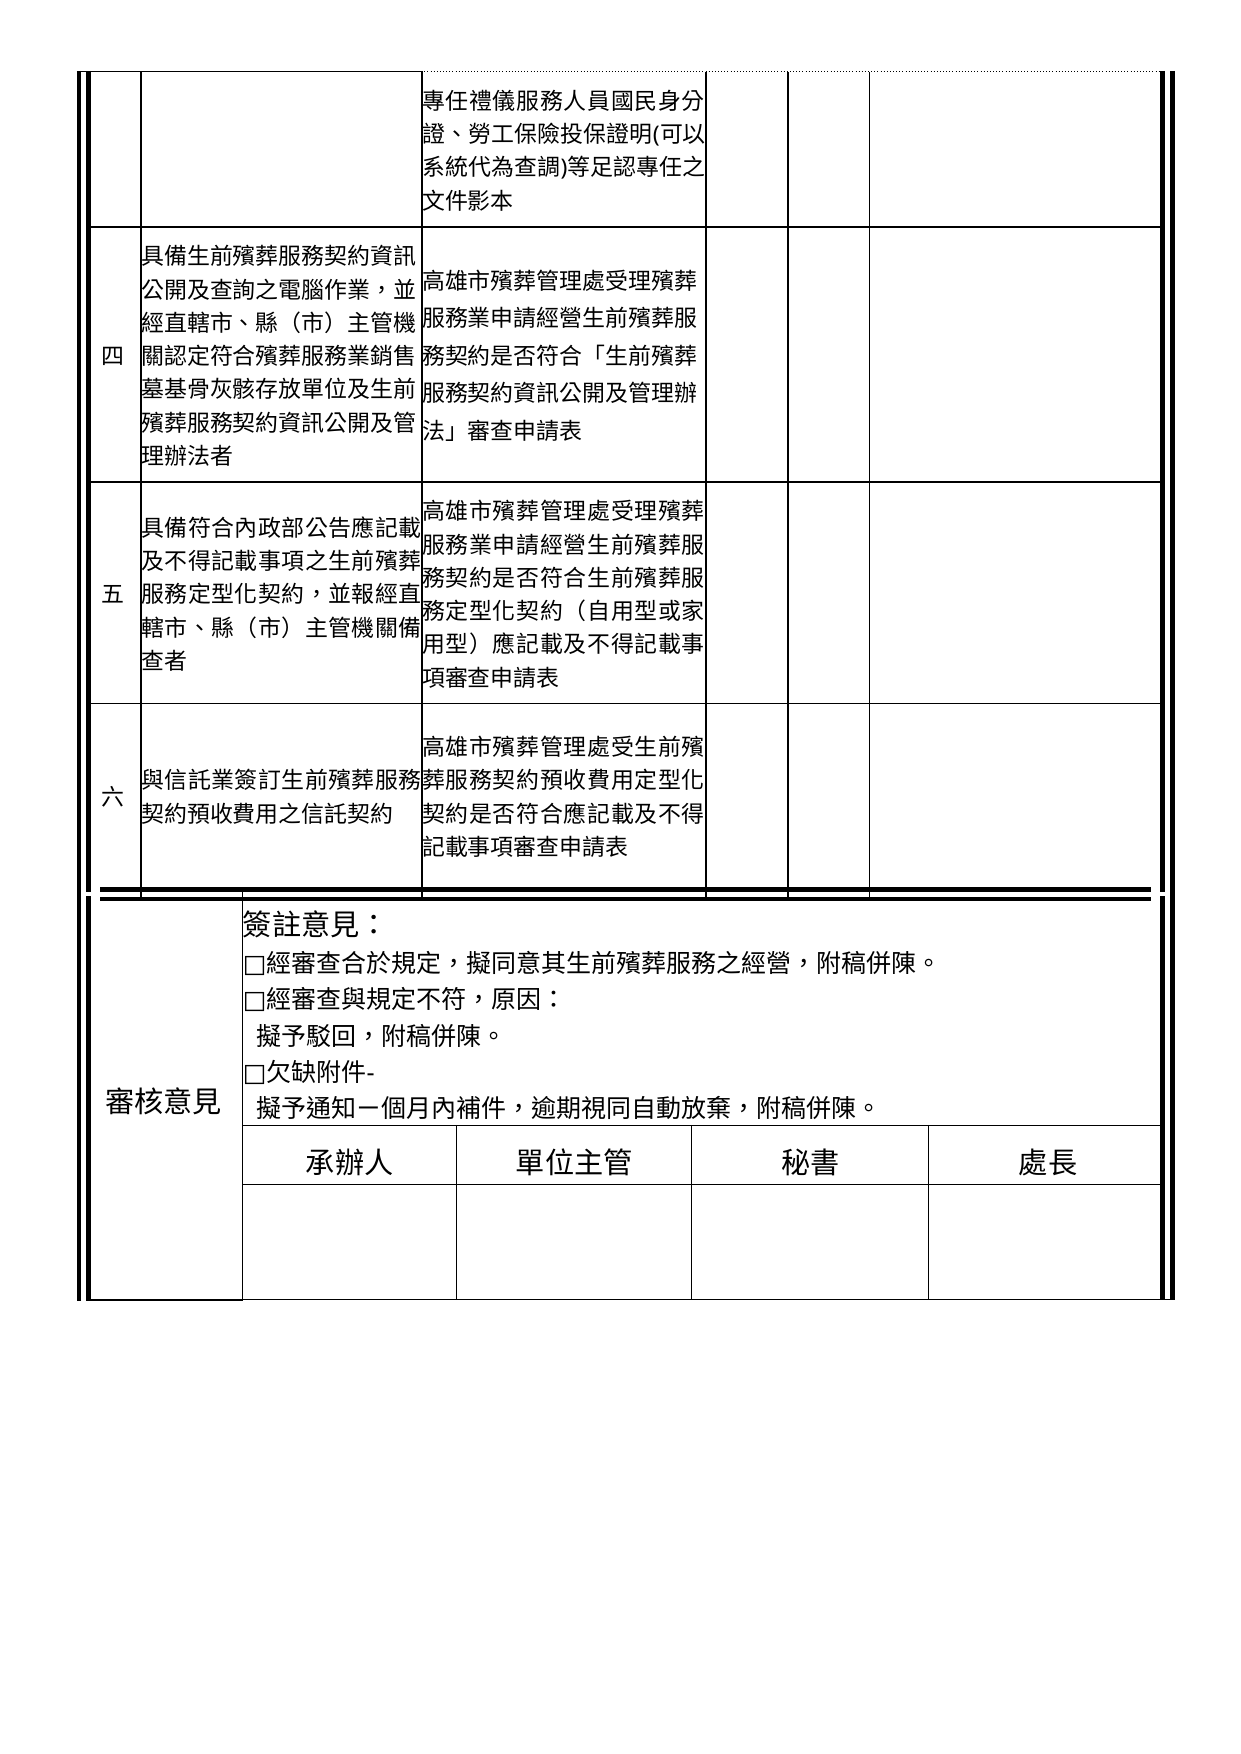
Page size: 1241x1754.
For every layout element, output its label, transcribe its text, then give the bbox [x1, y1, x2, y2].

table_cell 高雄市殯葬管理處受理殯葬服務業申請經營生前殯葬服務契約是否符合「生前殯葬服務契約資訊公開及管理辦法」審查申請表 [423, 228, 705, 481]
table_cell 六 [91, 704, 140, 887]
table_cell 具備生前殯葬服務契約資訊公開及查詢之電腦作業，並經直轄市、縣（市）主管機關認定符合殯葬服務業銷售墓基骨灰骸存放單位及生前殯葬服務契約資訊公開及管理辦法者 [142, 228, 421, 481]
table_cell [870, 228, 1160, 481]
table_cell 具備符合內政部公告應記載及不得記載事項之生前殯葬服務定型化契約，並報經直轄市、縣（市）主管機關備查者 [142, 483, 421, 703]
table_cell 高雄市殯葬管理處受生前殯葬服務契約預收費用定型化契約是否符合應記載及不得記載事項審查申請表 [423, 704, 705, 887]
table_cell 高雄市殯葬管理處受理殯葬服務業申請經營生前殯葬服務契約是否符合生前殯葬服務定型化契約（自用型或家用型）應記載及不得記載事項審查申請表 [423, 483, 705, 703]
table_cell 與信託業簽訂生前殯葬服務契約預收費用之信託契約 [142, 704, 421, 887]
table_cell [243, 1185, 456, 1299]
table_cell 承辦人 [243, 1126, 456, 1183]
table_cell 單位主管 [457, 1126, 691, 1183]
table_cell 五 [91, 483, 140, 703]
table_cell [788, 71, 869, 226]
table_cell 四 [91, 228, 140, 481]
table_cell [789, 228, 869, 481]
table_cell [142, 72, 421, 226]
table_cell [692, 1185, 928, 1299]
table_cell [457, 1185, 691, 1299]
table_cell [870, 483, 1160, 703]
table_cell 審核意見 [84, 887, 242, 1299]
table_cell 專任禮儀服務人員國民身分證、勞工保險投保證明(可以系統代為查調)等足認專任之文件影本 [423, 71, 705, 226]
table_cell [707, 228, 787, 481]
table_cell [929, 1185, 1160, 1299]
table_cell [870, 704, 1160, 887]
table_cell 秘書 [692, 1126, 928, 1183]
table_cell 簽註意見： □經審查合於規定，擬同意其生前殯葬服務之經營，附稿併陳。 □經審查與規定不符，原因： 擬予駁回，附稿併陳。 □欠缺附件- 擬予通知ㄧ個月內補件，逾期視同自動放棄，附稿併陳。 [243, 887, 1167, 1125]
table_cell [707, 71, 787, 226]
table_cell [707, 704, 787, 887]
table_cell 處長 [929, 1126, 1160, 1183]
table_cell [869, 71, 1160, 226]
table_cell [789, 483, 869, 703]
table_cell [707, 483, 787, 703]
table_cell [789, 704, 869, 887]
table_cell [91, 72, 140, 226]
